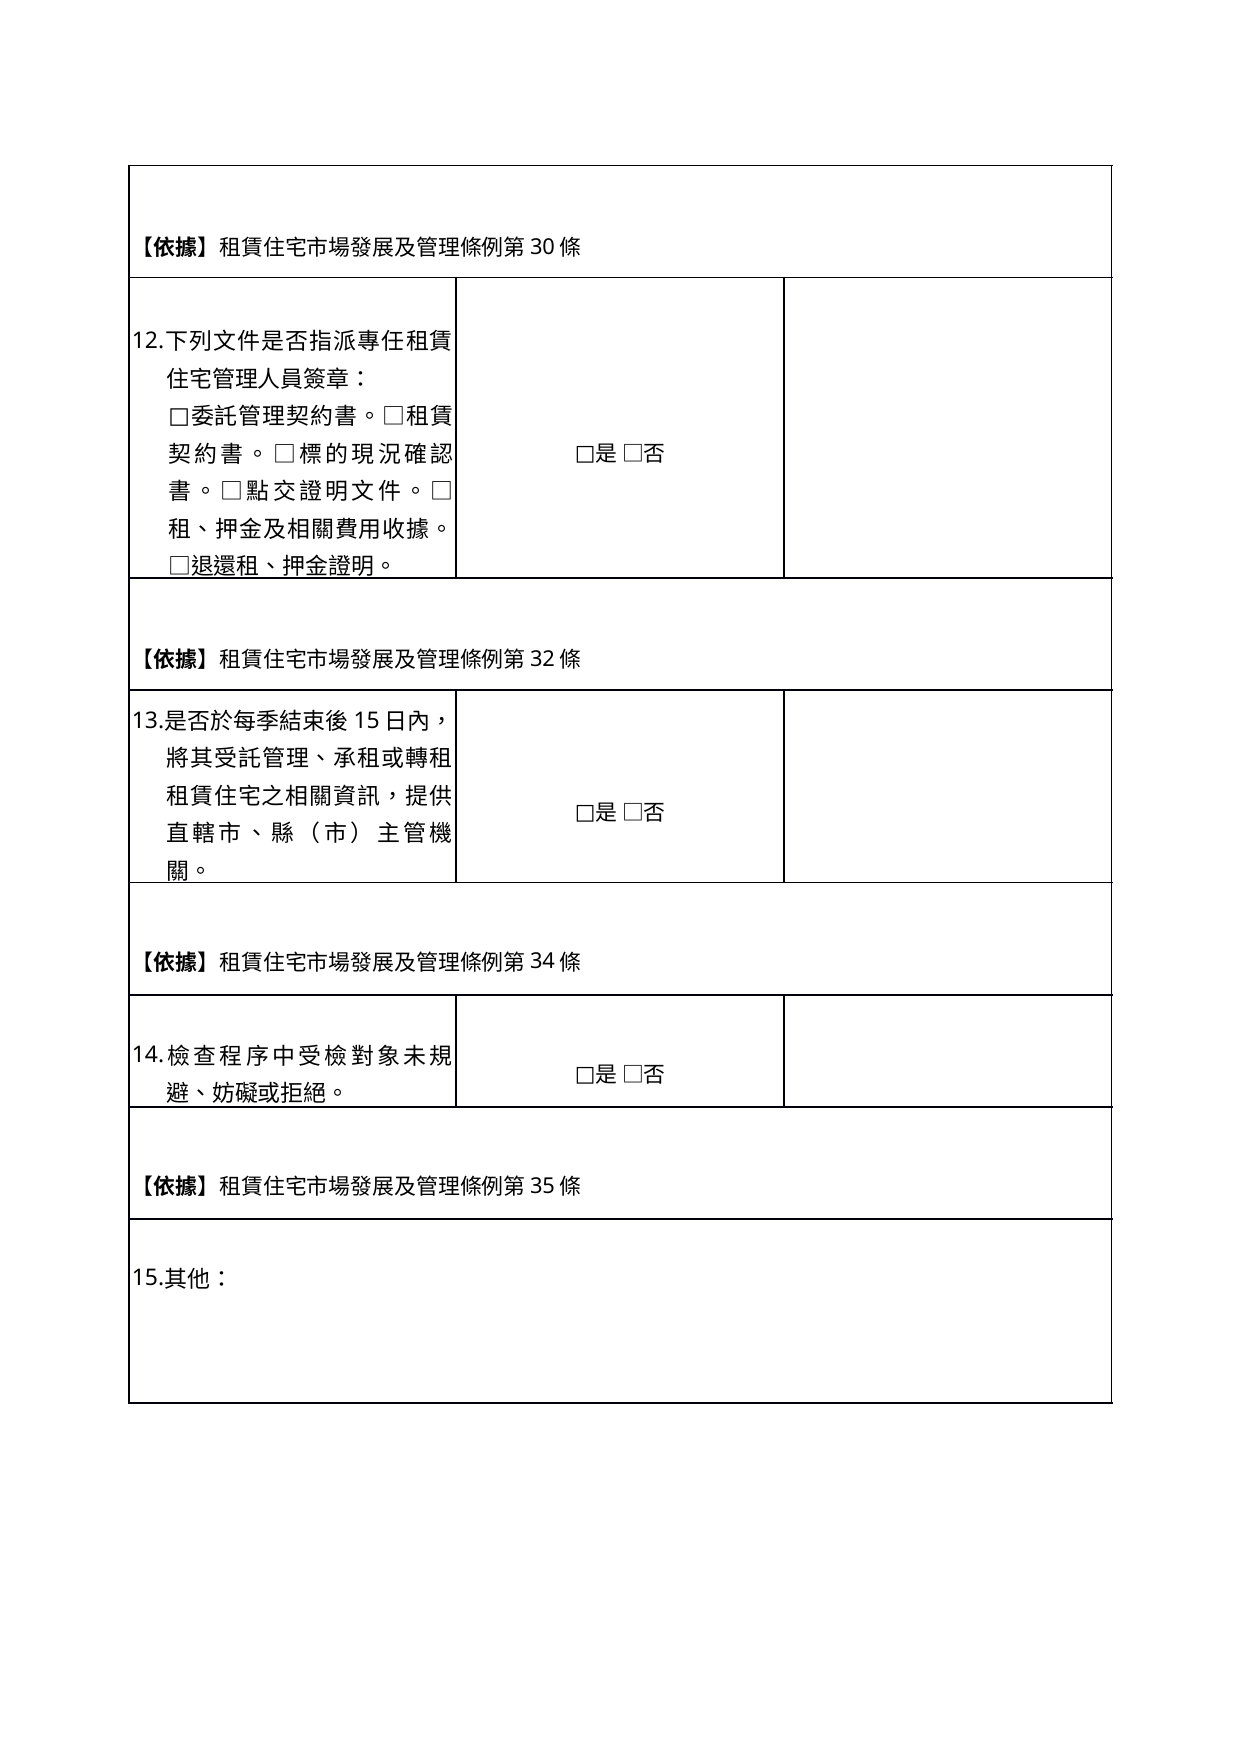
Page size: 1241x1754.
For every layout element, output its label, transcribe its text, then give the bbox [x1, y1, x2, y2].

table_cell □是 □否 [457, 996, 783, 1106]
table_cell 【依據】租賃住宅市場發展及管理條例第35條 [130, 1108, 1111, 1218]
table_cell 13.是否於每季結束後15日內，將其受託管理、承租或轉租租賃住宅之相關資訊，提供直轄市、縣（市）主管機關。 [130, 691, 455, 882]
table_cell [785, 691, 1111, 882]
table_cell 15.其他： [130, 1220, 1111, 1402]
table_cell □是 □否 [457, 278, 783, 577]
table_cell [785, 278, 1111, 577]
table_cell □是 □否 [457, 691, 783, 882]
table_cell 【依據】租賃住宅市場發展及管理條例第34條 [130, 883, 1111, 994]
table_cell 【依據】租賃住宅市場發展及管理條例第32條 [130, 579, 1111, 689]
table_cell 14.檢查程序中受檢對象未規避、妨礙或拒絕。 [130, 996, 455, 1106]
table_cell 【依據】租賃住宅市場發展及管理條例第30條 [130, 166, 1111, 277]
table_cell 12.下列文件是否指派專任租賃住宅管理人員簽章： □委託管理契約書。□租賃契約書。□標的現況確認書。□點交證明文件。□租、押金及相關費用收據。□退還租、押金證明。 [130, 278, 455, 577]
table_cell [785, 996, 1111, 1106]
